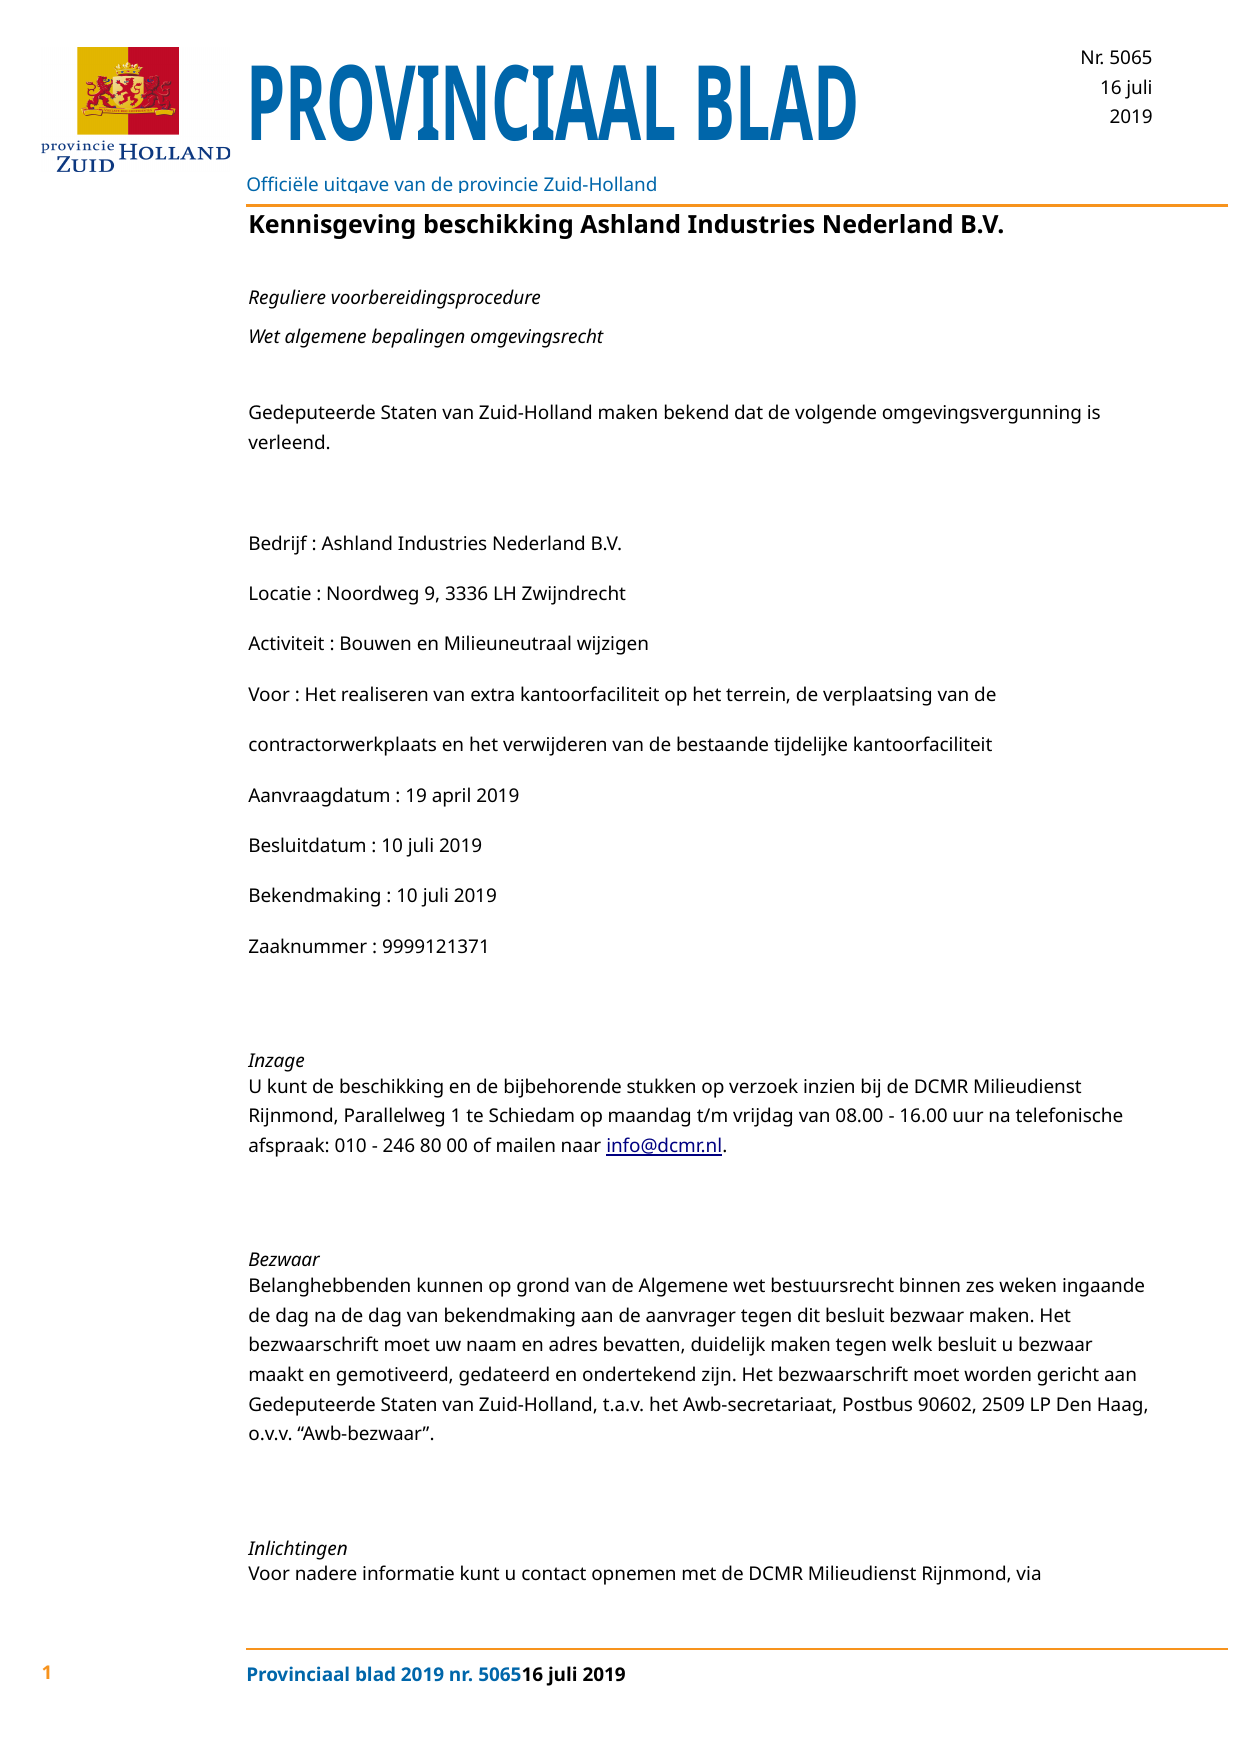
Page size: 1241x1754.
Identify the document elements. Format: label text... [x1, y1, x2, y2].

text Belanghebbenden kunnen op grond van de Algemene wet bestuursrecht binnen zes weken ingaande de dag na de dag van bekendmaking aan de aanvrager tegen dit besluit bezwaar maken. Het bezwaarschrift moet uw naam en adres bevatten, duidelijk maken tegen welk besluit u bezwaar maakt en gemotiveerd, gedateerd en ondertekend zijn. Het bezwaarschrift moet worden gericht aan Gedeputeerde Staten van Zuid-Holland, t.a.v. het Awb-secretariaat, Postbus 90602, 2509 LP Den Haag, o.v.v. “Awb-bezwaar”. [248, 1272, 1152, 1446]
text Aanvraagdatum : 19 april 2019 [248, 782, 1152, 807]
text Besluitdatum : 10 juli 2019 [248, 832, 1152, 858]
text Bedrijf : Ashland Industries Nederland B.V. [248, 530, 1152, 555]
text Voor : Het realiseren van extra kantoorfaciliteit op het terrein, de verplaatsing van de [248, 681, 1152, 707]
text Gedeputeerde Staten van Zuid-Holland maken bekend dat de volgende omgevingsvergunning is verleend. [248, 399, 1152, 454]
text Inlichtingen [248, 1535, 1152, 1560]
text Locatie : Noordweg 9, 3336 LH Zwijndrecht [248, 580, 1152, 606]
text Voor nadere informatie kunt u contact opnemen met de DCMR Milieudienst Rijnmond, via [248, 1560, 1152, 1586]
text Wet algemene bepalingen omgevingsrecht [248, 323, 1152, 349]
text Reguliere voorbereidingsprocedure [248, 284, 1152, 309]
text Bezwaar [248, 1247, 1152, 1272]
text Zaaknummer : 9999121371 [248, 933, 1152, 959]
text Bekendmaking : 10 juli 2019 [248, 883, 1152, 908]
text Activiteit : Bouwen en Milieuneutraal wijzigen [248, 631, 1152, 656]
text contractorwerkplaats en het verwijderen van de bestaande tijdelijke kantoorfaciliteit [248, 731, 1152, 757]
text U kunt de beschikking en de bijbehorende stukken op verzoek inzien bij de DCMR Milieudienst Rijnmond, Parallelweg 1 te Schiedam op maandag t/m vrijdag van 08.00 - 16.00 uur na telefonische afspraak: 010 - 246 80 00 of mailen naar info@dcmr.nl. [248, 1073, 1152, 1158]
text Kennisgeving beschikking Ashland Industries Nederland B.V. [248, 207, 1152, 241]
text Inzage [248, 1047, 1152, 1073]
picture [41, 47, 231, 172]
